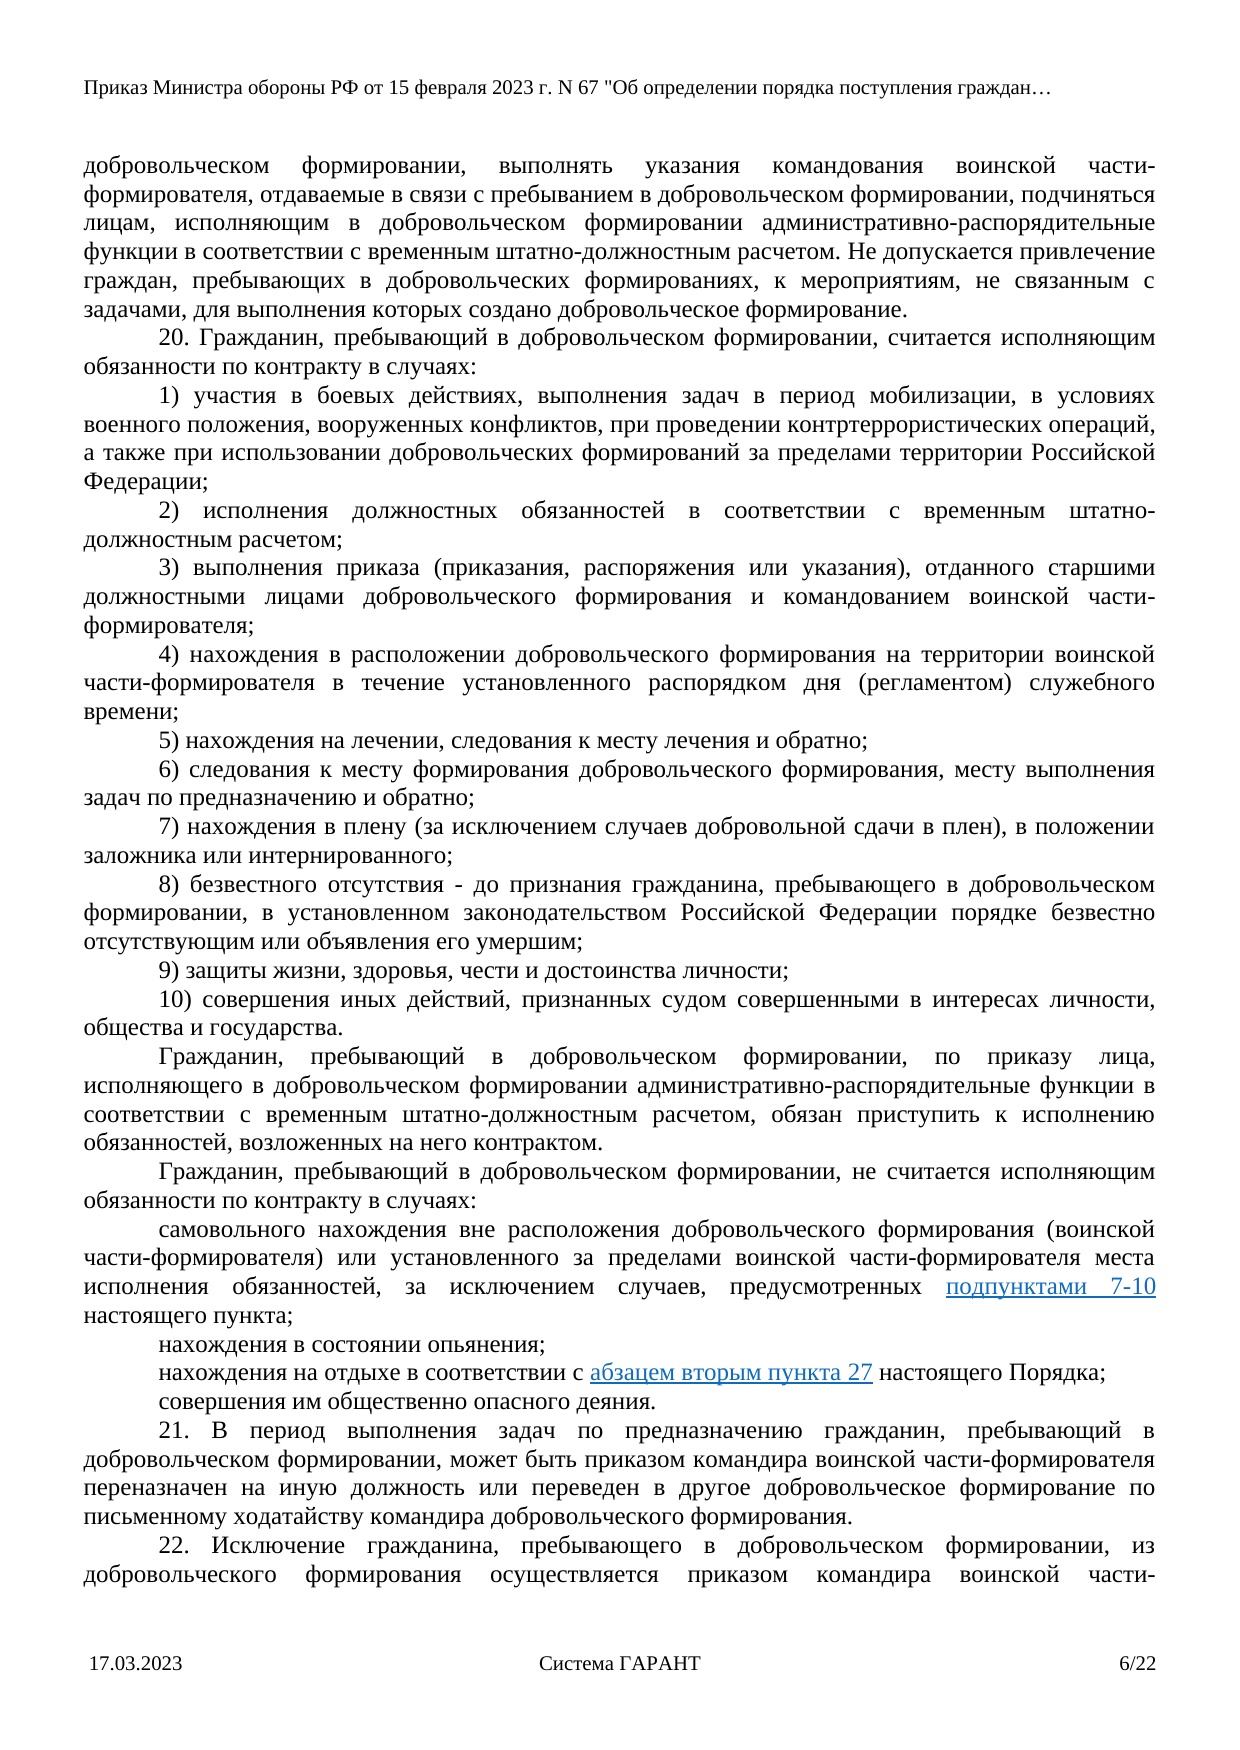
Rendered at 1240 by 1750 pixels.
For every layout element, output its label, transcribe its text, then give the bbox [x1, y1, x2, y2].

text самовольного нахождения вне расположения добровольческого формирования (воинской части-формирователя) или установленного за пределами воинской части-формирователя места исполнения обязанностей, за исключением случаев, предусмотренных подпунктами 7-10 настоящего пункта; [83, 1214, 1156, 1329]
text 7) нахождения в плену (за исключением случаев добровольной сдачи в плен), в положении заложника или интернированного; [83, 811, 1156, 869]
text 1) участия в боевых действиях, выполнения задач в период мобилизации, в условиях военного положения, вооруженных конфликтов, при проведении контртеррористических операций, а также при использовании добровольческих формирований за пределами территории Российской Федерации; [83, 380, 1156, 495]
text Гражданин, пребывающий в добровольческом формировании, не считается исполняющим обязанности по контракту в случаях: [83, 1156, 1156, 1214]
text 4) нахождения в расположении добровольческого формирования на территории воинской части-формирователя в течение установленного распорядком дня (регламентом) служебного времени; [83, 639, 1156, 725]
text нахождения в состоянии опьянения; [83, 1329, 1156, 1357]
text 2) исполнения должностных обязанностей в соответствии с временным штатно-должностным расчетом; [83, 495, 1156, 552]
text 5) нахождения на лечении, следования к месту лечения и обратно; [83, 725, 1156, 754]
text 22. Исключение гражданина, пребывающего в добровольческом формировании, из добровольческого формирования осуществляется приказом командира воинской части- [83, 1530, 1156, 1587]
text 3) выполнения приказа (приказания, распоряжения или указания), отданного старшими должностными лицами добровольческого формирования и командованием воинской части-формирователя; [83, 552, 1156, 639]
text Гражданин, пребывающий в добровольческом формировании, по приказу лица, исполняющего в добровольческом формировании административно-распорядительные функции в соответствии с временным штатно-должностным расчетом, обязан приступить к исполнению обязанностей, возложенных на него контрактом. [83, 1041, 1156, 1156]
text 9) защиты жизни, здоровья, чести и достоинства личности; [83, 955, 1156, 984]
text 10) совершения иных действий, признанных судом совершенными в интересах личности, общества и государства. [83, 984, 1156, 1041]
text совершения им общественно опасного деяния. [83, 1386, 1156, 1415]
text 20. Гражданин, пребывающий в добровольческом формировании, считается исполняющим обязанности по контракту в случаях: [83, 322, 1156, 380]
text 21. В период выполнения задач по предназначению гражданин, пребывающий в добровольческом формировании, может быть приказом командира воинской части-формирователя переназначен на иную должность или переведен в другое добровольческое формирование по письменному ходатайству командира добровольческого формирования. [83, 1415, 1156, 1530]
text нахождения на отдыхе в соответствии с абзацем вторым пункта 27 настоящего Порядка; [83, 1357, 1156, 1386]
text 6) следования к месту формирования добровольческого формирования, месту выполнения задач по предназначению и обратно; [83, 754, 1156, 811]
text добровольческом формировании, выполнять указания командования воинской части-формирователя, отдаваемые в связи с пребыванием в добровольческом формировании, подчиняться лицам, исполняющим в добровольческом формировании административно-распорядительные функции в соответствии с временным штатно-должностным расчетом. Не допускается привлечение граждан, пребывающих в добровольческих формированиях, к мероприятиям, не связанным с задачами, для выполнения которых создано добровольческое формирование. [83, 150, 1156, 322]
text 8) безвестного отсутствия - до признания гражданина, пребывающего в добровольческом формировании, в установленном законодательством Российской Федерации порядке безвестно отсутствующим или объявления его умершим; [83, 869, 1156, 955]
